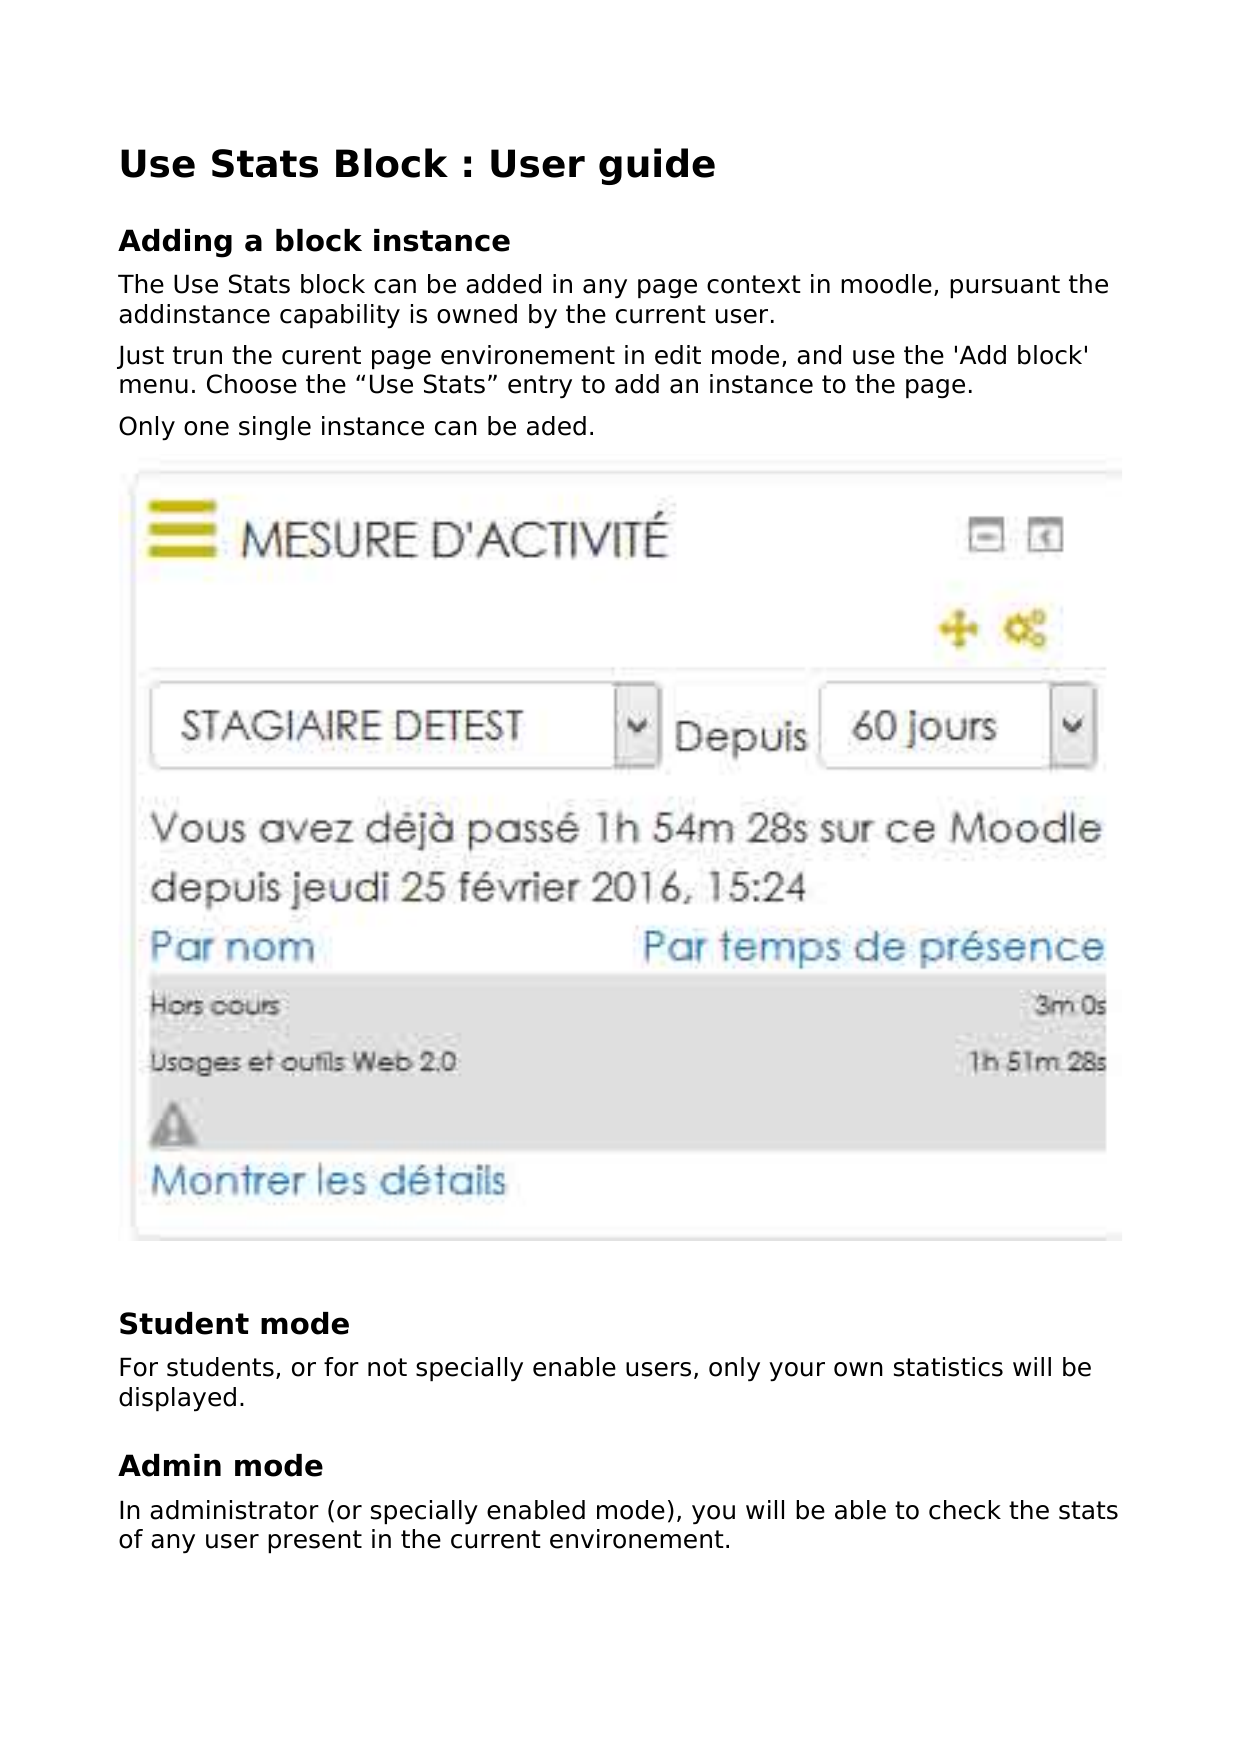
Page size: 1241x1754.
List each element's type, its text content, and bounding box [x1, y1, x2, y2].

subtitle Student mode [118, 1307, 1122, 1341]
text Only one single instance can be aded. [118, 412, 1122, 442]
picture [118, 454, 1123, 1241]
text In administrator (or specially enabled mode), you will be able to check the stats of any user present in the current environement. [118, 1496, 1122, 1554]
subtitle Adding a block instance [118, 224, 1122, 258]
subtitle Admin mode [118, 1449, 1122, 1483]
text Just trun the curent page environement in edit mode, and use the 'Add block' menu. Choose the “Use Stats” entry to add an instance to the page. [118, 342, 1122, 400]
subtitle Use Stats Block : User guide [118, 143, 1122, 187]
text For students, or for not specially enable users, only your own statistics will be displayed. [118, 1354, 1122, 1412]
text The Use Stats block can be added in any page context in moodle, pursuant the addinstance capability is owned by the current user. [118, 271, 1122, 329]
